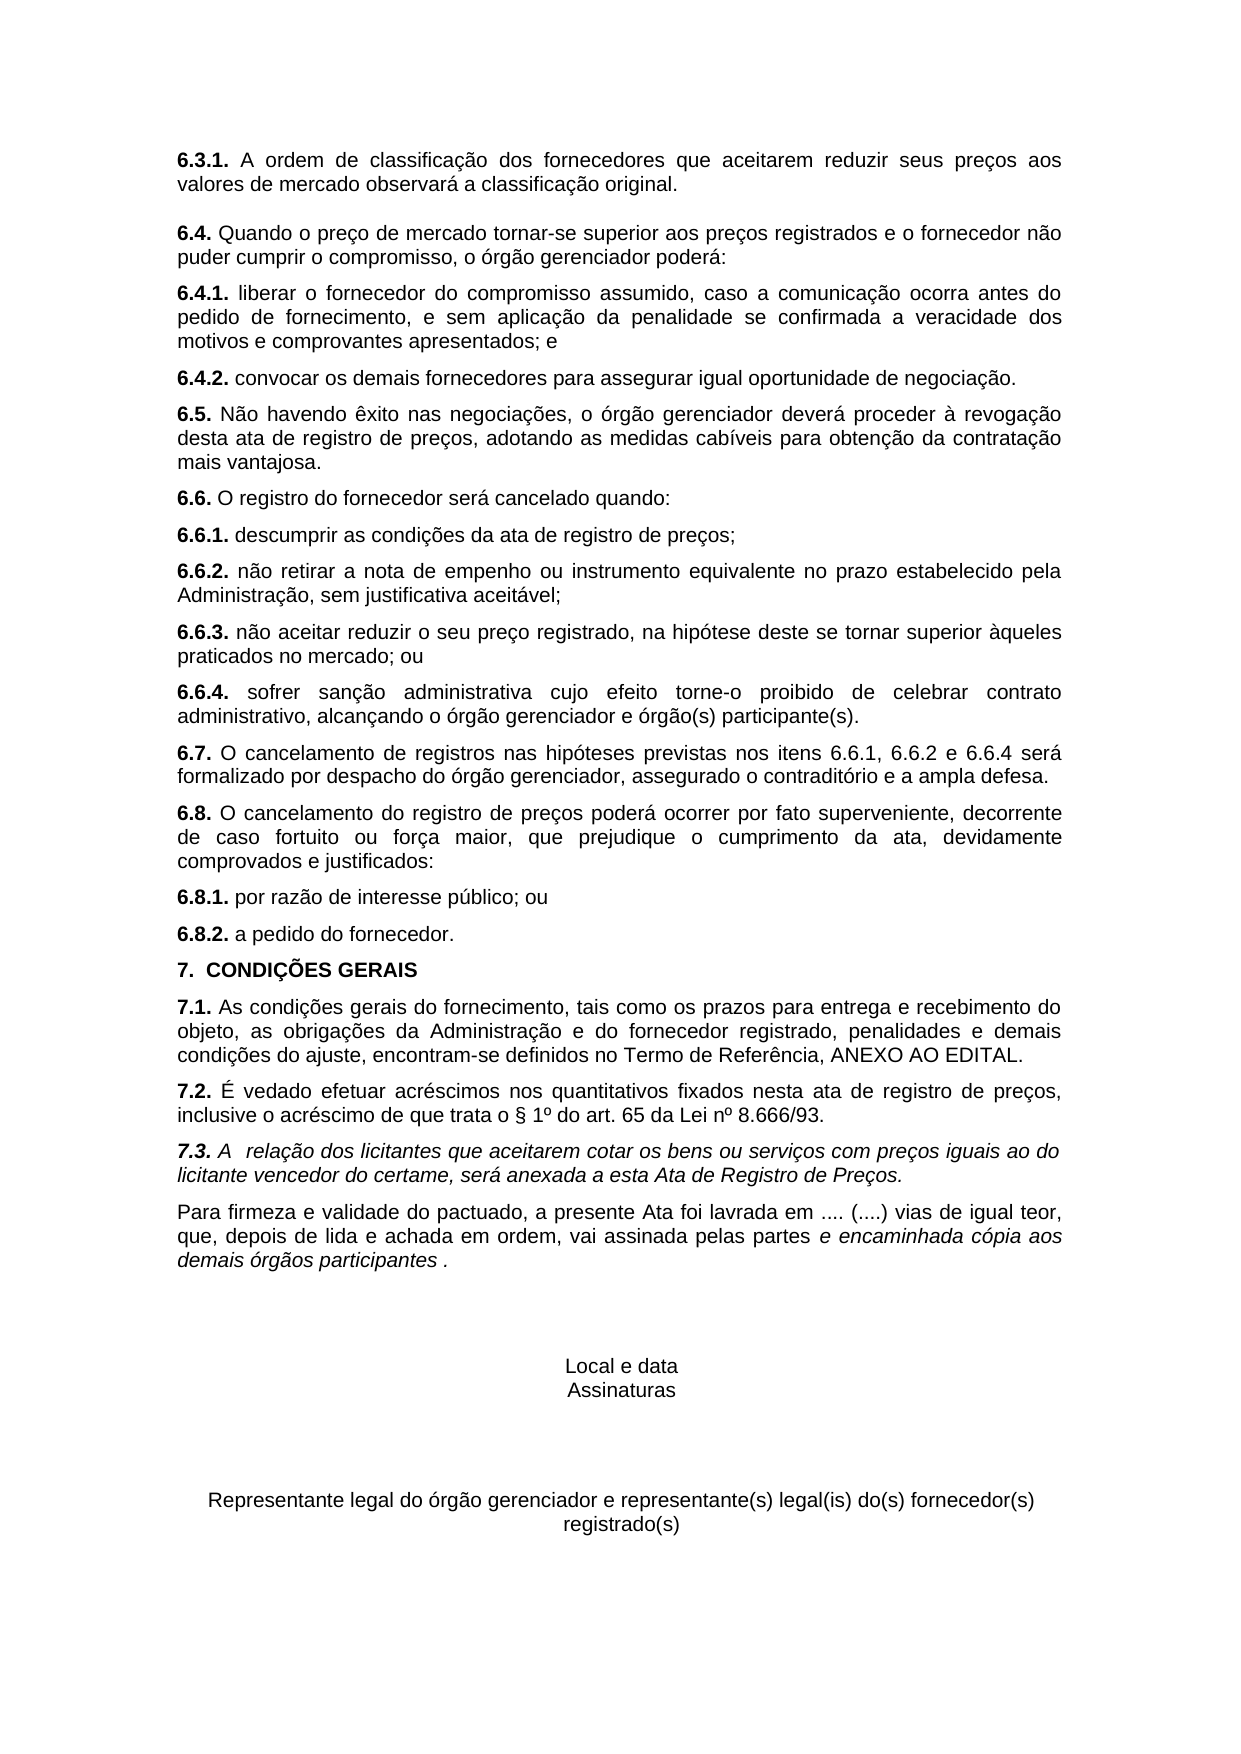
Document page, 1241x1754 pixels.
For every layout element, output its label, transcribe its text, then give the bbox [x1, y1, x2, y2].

text 6.6.1. descumprir as condições da ata de registro de preços; [177, 523, 1063, 547]
text 7.3. A relação dos licitantes que aceitarem cotar os bens ou serviços com preços iguais ao do licitante vencedor do certame, será anexada a esta Ata de Registro de Preços. [177, 1139, 1063, 1187]
text 6.5. Não havendo êxito nas negociações, o órgão gerenciador deverá proceder à revogação desta ata de registro de preços, adotando as medidas cabíveis para obtenção da contratação mais vantajosa. [177, 402, 1063, 474]
text 6.8. O cancelamento do registro de preços poderá ocorrer por fato superveniente, decorrente de caso fortuito ou força maior, que prejudique o cumprimento da ata, devidamente comprovados e justificados: [177, 801, 1063, 873]
text Local e data [177, 1354, 1066, 1378]
text Para firmeza e validade do pactuado, a presente Ata foi lavrada em .... (....) vias de igual teor, que, depois de lida e achada em ordem, vai assinada pelas partes e encaminhada cópia aos demais órgãos participantes . [177, 1200, 1064, 1272]
text Representante legal do órgão gerenciador e representante(s) legal(is) do(s) fornecedor(s) registrado(s) [177, 1488, 1066, 1536]
text 6.3.1. A ordem de classificação dos fornecedores que aceitarem reduzir seus preços aos valores de mercado observará a classificação original. [177, 148, 1063, 196]
text 6.4.2. convocar os demais fornecedores para assegurar igual oportunidade de negociação. [177, 365, 1063, 389]
text 6.6.3. não aceitar reduzir o seu preço registrado, na hipótese deste se tornar superior àqueles praticados no mercado; ou [177, 619, 1063, 667]
text 6.4. Quando o preço de mercado tornar-se superior aos preços registrados e o fornecedor não puder cumprir o compromisso, o órgão gerenciador poderá: [177, 221, 1063, 268]
text Assinaturas [177, 1378, 1066, 1402]
text 6.7. O cancelamento de registros nas hipóteses previstas nos itens 6.6.1, 6.6.2 e 6.6.4 será formalizado por despacho do órgão gerenciador, assegurado o contraditório e a ampla defesa. [177, 740, 1063, 788]
text 6.6.2. não retirar a nota de empenho ou instrumento equivalente no prazo estabelecido pela Administração, sem justificativa aceitável; [177, 559, 1063, 607]
text 7.1. As condições gerais do fornecimento, tais como os prazos para entrega e recebimento do objeto, as obrigações da Administração e do fornecedor registrado, penalidades e demais condições do ajuste, encontram-se definidos no Termo de Referência, ANEXO AO EDITAL. [177, 994, 1063, 1066]
text 7. CONDIÇÕES GERAIS [177, 958, 1063, 982]
text 6.8.2. a pedido do fornecedor. [177, 922, 1063, 946]
text 6.6. O registro do fornecedor será cancelado quando: [177, 486, 1063, 510]
text 7.2. É vedado efetuar acréscimos nos quantitativos fixados nesta ata de registro de preços, inclusive o acréscimo de que trata o § 1º do art. 65 da Lei nº 8.666/93. [177, 1079, 1063, 1127]
text 6.4.1. liberar o fornecedor do compromisso assumido, caso a comunicação ocorra antes do pedido de fornecimento, e sem aplicação da penalidade se confirmada a veracidade dos motivos e comprovantes apresentados; e [177, 281, 1063, 353]
text 6.6.4. sofrer sanção administrativa cujo efeito torne-o proibido de celebrar contrato administrativo, alcançando o órgão gerenciador e órgão(s) participante(s). [177, 680, 1063, 728]
text 6.8.1. por razão de interesse público; ou [177, 885, 1063, 909]
